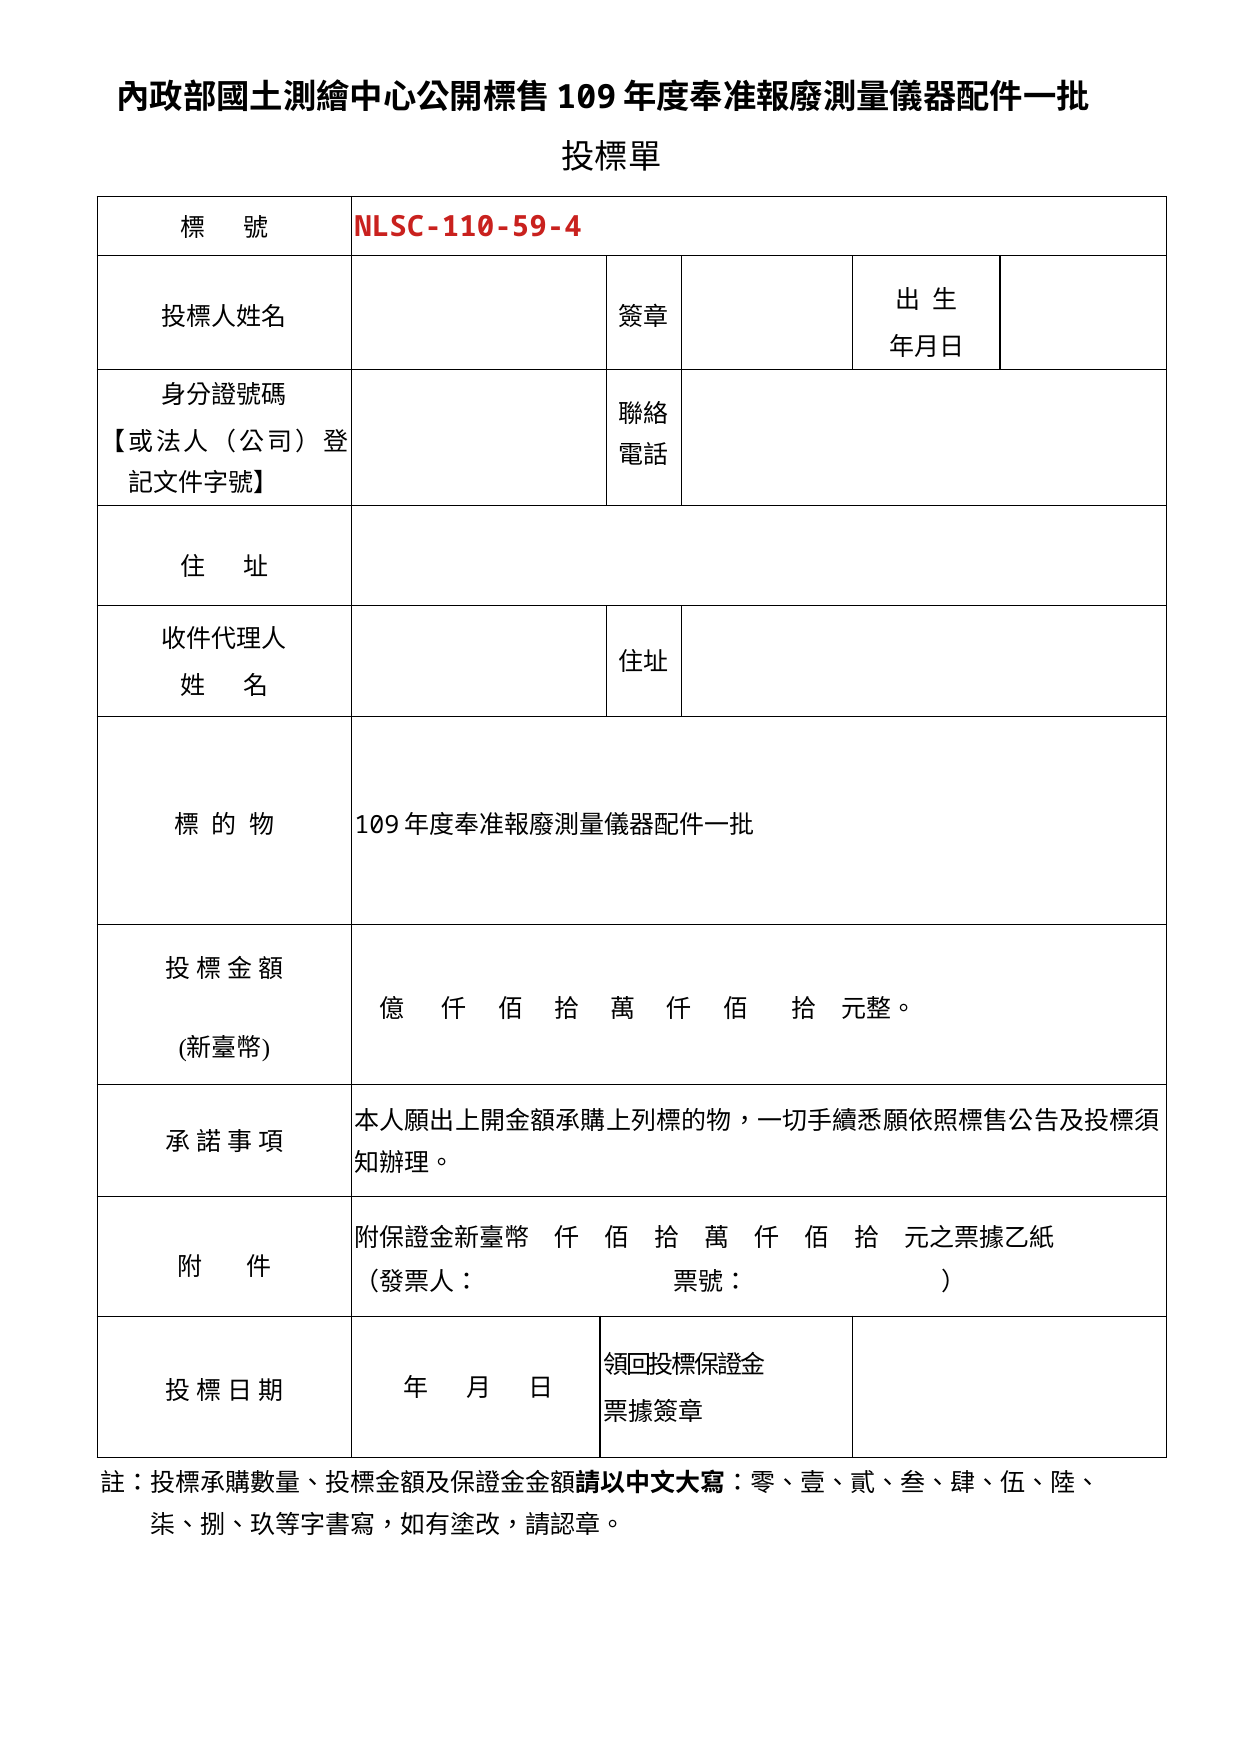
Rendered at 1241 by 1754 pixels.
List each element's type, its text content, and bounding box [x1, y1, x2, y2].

table_cell 標 的 物 [98, 717, 351, 924]
table_header NLSC-110-59-4 [352, 197, 1166, 255]
table_cell 出 生 年月日 [853, 256, 999, 369]
table_cell 聯絡電話 [607, 370, 681, 505]
table_cell [682, 370, 1166, 505]
table_cell 身分證號碼 【或法人（公司）登記文件字號】 [98, 370, 351, 505]
table_cell [352, 606, 606, 716]
table_cell 收件代理人 姓 名 [98, 606, 351, 716]
table_cell 投 標 日 期 [98, 1317, 351, 1457]
table_cell [352, 256, 606, 369]
table_cell [682, 606, 1166, 716]
table_cell 109年度奉准報廢測量儀器配件一批 [352, 717, 1166, 924]
table_header 標 號 [98, 197, 351, 255]
table_cell 附保證金新臺幣 仟 佰 拾 萬 仟 佰 拾 元之票據乙紙 （發票人： 票號： ） [352, 1197, 1166, 1316]
table_cell 承 諾 事 項 [98, 1085, 351, 1196]
table_cell 年 月 日 [352, 1317, 599, 1457]
text 內政部國土測繪中心公開標售109年度奉准報廢測量儀器配件一批 [100, 75, 1122, 117]
table_cell 億 仟 佰 拾 萬 仟 佰 拾 元整。 [352, 925, 1166, 1084]
table_cell [853, 1317, 1166, 1457]
table_cell 本人願出上開金額承購上列標的物，一切手續悉願依照標售公告及投標須知辦理。 [352, 1085, 1166, 1196]
text 註：投標承購數量、投標金額及保證金金額請以中文大寫：零、壹、貳、叁、肆、伍、陸、柒、捌、玖等字書寫，如有塗改，請認章。 [100, 1458, 1122, 1542]
table_cell 投標人姓名 [98, 256, 351, 369]
table_cell 住 址 [98, 506, 351, 605]
table_cell [352, 370, 606, 505]
table_cell 領回投標保證金 票據簽章 [601, 1317, 852, 1457]
table_cell 簽章 [607, 256, 681, 369]
table_cell [352, 506, 1166, 605]
table_cell [682, 256, 852, 369]
table_cell [1001, 256, 1166, 369]
table_cell 附 件 [98, 1197, 351, 1316]
table_cell 住址 [607, 606, 681, 716]
text 投標單 [100, 135, 1122, 177]
table_cell 投 標 金 額 (新臺幣) [98, 925, 351, 1084]
